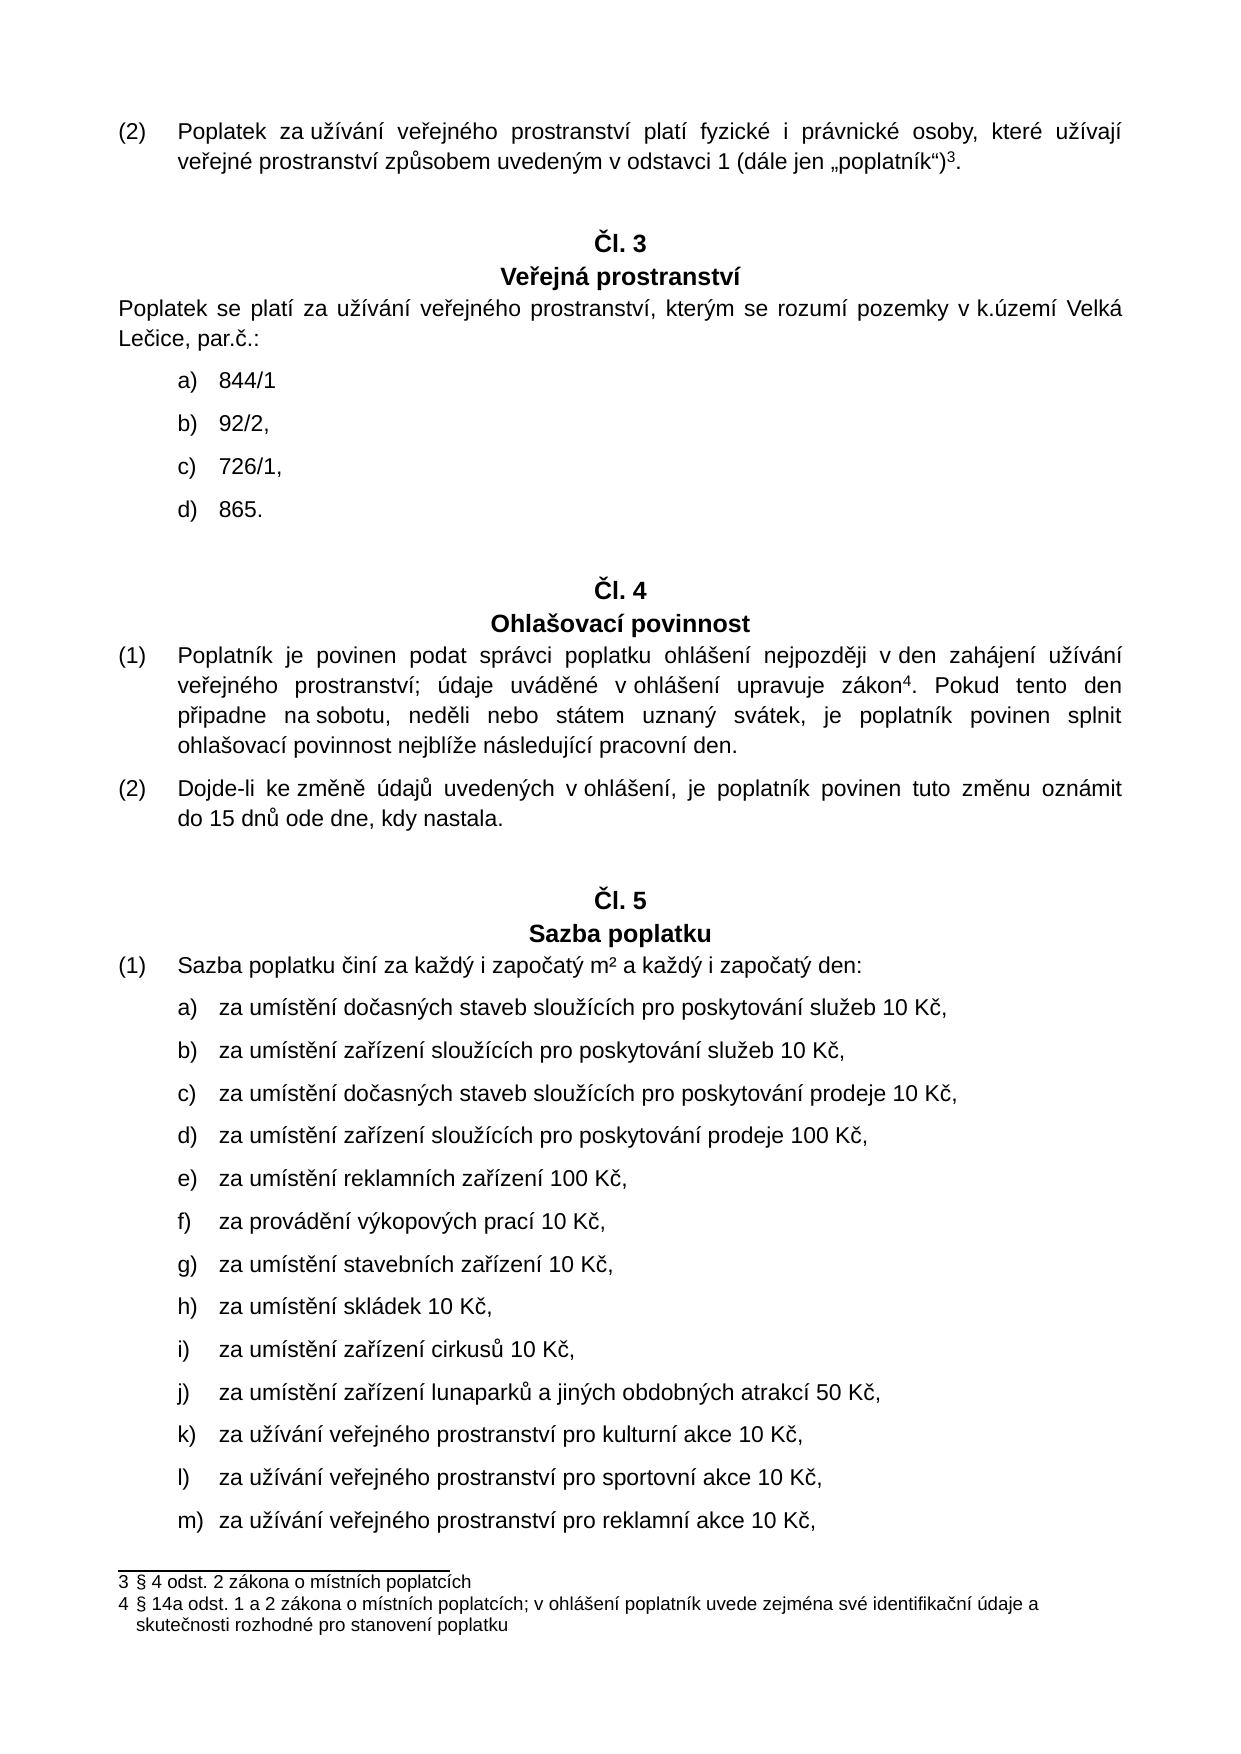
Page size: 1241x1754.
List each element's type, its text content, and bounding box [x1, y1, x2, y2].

list Poplatek za užívání veřejného prostranství platí fyzické i právnické osoby, které užívají veřejné prostranství způsobem uvedeným v odstavci 1 (dále jen „poplatník“). [118, 118, 1122, 175]
subtitle Čl. 4 Ohlašovací povinnost [118, 576, 1122, 638]
list za umístění stavebních zařízení 10 Kč, [177, 1251, 1122, 1277]
list § 14a odst. 1 a 2 zákona o místních poplatcích; v ohlášení poplatník uvede zejména své identifikační údaje a skutečnosti rozhodné pro stanovení poplatku [118, 1592, 1122, 1635]
list Dojde-li ke změně údajů uvedených v ohlášení, je poplatník povinen tuto změnu oznámit do 15 dnů ode dne, kdy nastala. [118, 775, 1122, 832]
subtitle Čl. 5 Sazba poplatku [118, 886, 1122, 947]
list za užívání veřejného prostranství pro kulturní akce 10 Kč, [177, 1421, 1122, 1448]
list § 4 odst. 2 zákona o místních poplatcích [118, 1571, 1122, 1592]
list 844/1 [177, 367, 1122, 394]
list za užívání veřejného prostranství pro sportovní akce 10 Kč, [177, 1464, 1122, 1491]
subtitle Čl. 3 Veřejná prostranství [118, 228, 1122, 290]
list Sazba poplatku činí za každý i započatý m² a každý i započatý den: [118, 952, 1122, 978]
list za umístění skládek 10 Kč, [177, 1293, 1122, 1320]
list za umístění zařízení cirkusů 10 Kč, [177, 1336, 1122, 1362]
list za umístění zařízení sloužících pro poskytování prodeje 100 Kč, [177, 1122, 1122, 1149]
list za umístění reklamních zařízení 100 Kč, [177, 1165, 1122, 1192]
list za užívání veřejného prostranství pro reklamní akce 10 Kč, [177, 1507, 1122, 1533]
list 726/1, [177, 453, 1122, 479]
list za provádění výkopových prací 10 Kč, [177, 1208, 1122, 1234]
text Poplatek se platí za užívání veřejného prostranství, kterým se rozumí pozemky v k.území Velká Lečice, par.č.: [118, 294, 1122, 351]
list za umístění zařízení lunaparků a jiných obdobných atrakcí 50 Kč, [177, 1379, 1122, 1405]
list za umístění dočasných staveb sloužících pro poskytování služeb 10 Kč, [177, 994, 1122, 1021]
list Poplatník je povinen podat správci poplatku ohlášení nejpozději v den zahájení užívání veřejného prostranství; údaje uváděné v ohlášení upravuje zákon. Pokud tento den připadne na sobotu, neděli nebo státem uznaný svátek, je poplatník povinen splnit ohlašovací povinnost nejblíže následující pracovní den. [118, 642, 1122, 759]
list 865. [177, 496, 1122, 522]
list za umístění zařízení sloužících pro poskytování služeb 10 Kč, [177, 1037, 1122, 1063]
list za umístění dočasných staveb sloužících pro poskytování prodeje 10 Kč, [177, 1080, 1122, 1106]
list 92/2, [177, 410, 1122, 437]
